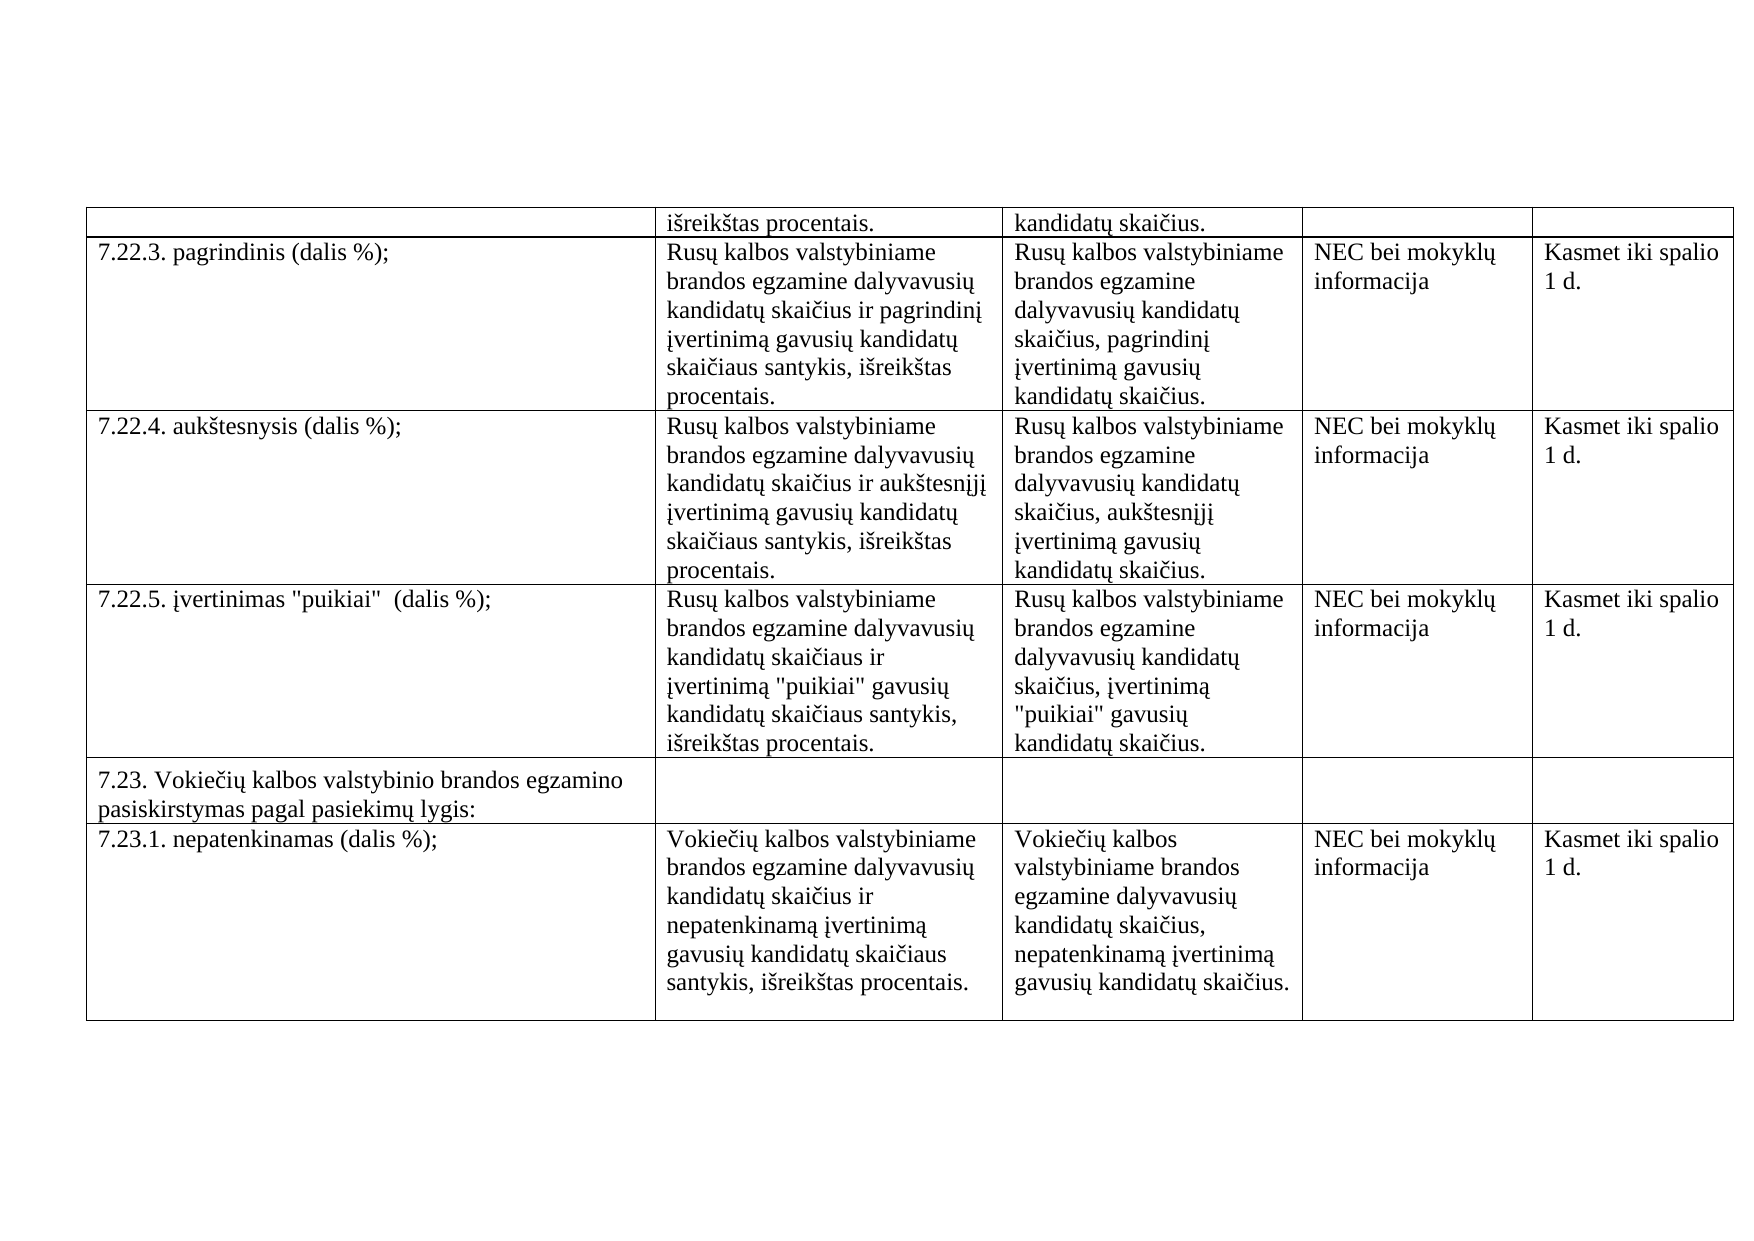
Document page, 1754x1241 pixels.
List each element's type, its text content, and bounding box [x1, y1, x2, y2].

table_cell Kasmet iki spalio 1 d. [1533, 585, 1733, 757]
table_cell 7.22.3. pagrindinis (dalis %); [87, 238, 655, 410]
table_cell Rusų kalbos valstybiniame brandos egzamine dalyvavusių kandidatų skaičius, pagrindinį įvertinimą gavusių kandidatų skaičius. [1003, 238, 1302, 410]
table_cell 7.22.5. įvertinimas "puikiai" (dalis %); [87, 585, 655, 757]
table_cell 7.22.4. aukštesnysis (dalis %); [87, 411, 655, 583]
table_cell NEC bei mokyklų informacija [1303, 585, 1532, 757]
table_cell kandidatų skaičius. [1003, 208, 1302, 236]
table_cell [656, 758, 1002, 823]
table_cell NEC bei mokyklų informacija [1303, 411, 1532, 583]
table_cell Rusų kalbos valstybiniame brandos egzamine dalyvavusių kandidatų skaičius ir aukštesnįjį įvertinimą gavusių kandidatų skaičiaus santykis, išreikštas procentais. [656, 411, 1002, 583]
table_cell NEC bei mokyklų informacija [1303, 824, 1532, 1019]
table_cell 7.23.1. nepatenkinamas (dalis %); [87, 824, 655, 1019]
table_cell Kasmet iki spalio 1 d. [1533, 411, 1733, 583]
table_cell Kasmet iki spalio 1 d. [1533, 238, 1733, 410]
table_cell [1303, 758, 1532, 823]
table_cell [1303, 208, 1532, 236]
table_cell Rusų kalbos valstybiniame brandos egzamine dalyvavusių kandidatų skaičius ir pagrindinį įvertinimą gavusių kandidatų skaičiaus santykis, išreikštas procentais. [656, 238, 1002, 410]
table_cell Rusų kalbos valstybiniame brandos egzamine dalyvavusių kandidatų skaičius, įvertinimą "puikiai" gavusių kandidatų skaičius. [1003, 585, 1302, 757]
table_cell 7.23. Vokiečių kalbos valstybinio brandos egzamino pasiskirstymas pagal pasiekimų lygis: [87, 758, 655, 823]
table_cell Rusų kalbos valstybiniame brandos egzamine dalyvavusių kandidatų skaičius, aukštesnįjį įvertinimą gavusių kandidatų skaičius. [1003, 411, 1302, 583]
table_cell NEC bei mokyklų informacija [1303, 238, 1532, 410]
table_cell Vokiečių kalbos valstybiniame brandos egzamine dalyvavusių kandidatų skaičius, nepatenkinamą įvertinimą gavusių kandidatų skaičius. [1003, 824, 1302, 1019]
table_cell Rusų kalbos valstybiniame brandos egzamine dalyvavusių kandidatų skaičiaus ir įvertinimą "puikiai" gavusių kandidatų skaičiaus santykis, išreikštas procentais. [656, 585, 1002, 757]
table_cell Vokiečių kalbos valstybiniame brandos egzamine dalyvavusių kandidatų skaičius ir nepatenkinamą įvertinimą gavusių kandidatų skaičiaus santykis, išreikštas procentais. [656, 824, 1002, 1019]
table_cell [1003, 758, 1302, 823]
table_cell [1533, 758, 1733, 823]
table_cell [1533, 208, 1733, 236]
table_cell [87, 208, 655, 236]
table_cell išreikštas procentais. [656, 208, 1002, 236]
table_cell Kasmet iki spalio 1 d. [1533, 824, 1733, 1019]
